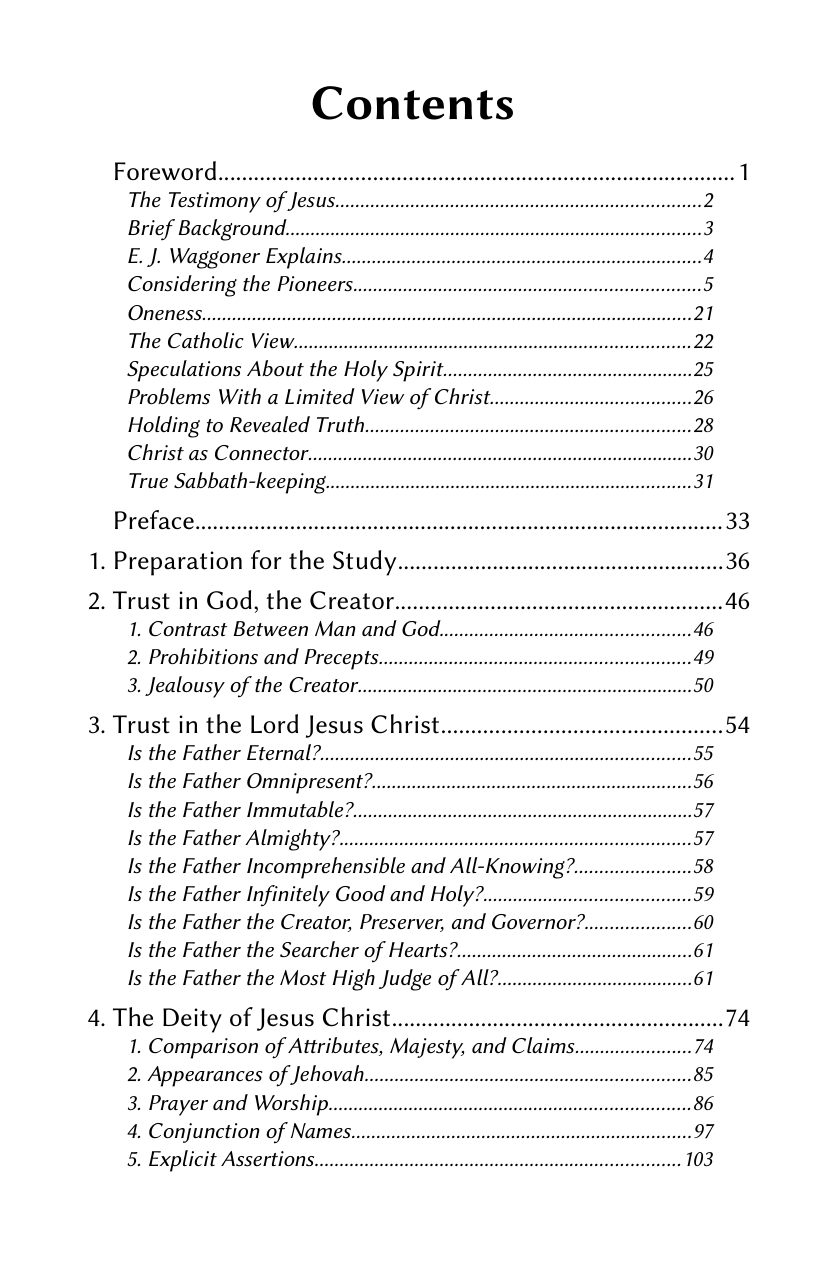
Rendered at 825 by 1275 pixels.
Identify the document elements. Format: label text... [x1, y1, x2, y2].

list Preface 33 [112, 505, 750, 536]
text Is the Father Omnipresent? 56 [126, 768, 712, 794]
text 1. Contrast Between Man and God 46 [126, 616, 712, 642]
text True Sabbath-keeping 31 [126, 468, 712, 494]
list Trust in the Lord Jesus Christ 54 [112, 709, 750, 740]
text 4. Conjunction of Names 97 [126, 1118, 712, 1144]
text Christ as Connector 30 [126, 440, 712, 466]
text Speculations About the Holy Spirit 25 [126, 356, 712, 382]
text Brief Background 3 [126, 215, 712, 241]
text Is the Father Incomprehensible and All-Knowing? 58 [126, 853, 712, 879]
text Is the Father the Searcher of Hearts? 61 [126, 937, 712, 963]
text 3. Prayer and Worship 86 [126, 1089, 712, 1116]
list The Deity of Jesus Christ 74 [112, 1002, 750, 1033]
text The Catholic View 22 [126, 327, 712, 354]
text Oneness 21 [126, 299, 712, 326]
text Is the Father Infinitely Good and Holy? 59 [126, 881, 712, 907]
text 5. Explicit Assertions 103 [126, 1146, 712, 1172]
text 2. Prohibitions and Precepts 49 [126, 644, 712, 670]
text Problems With a Limited View of Christ 26 [126, 384, 712, 410]
list Trust in God, the Creator 46 [112, 585, 750, 616]
text The Testimony of Jesus 2 [126, 187, 712, 213]
text Is the Father Eternal? 55 [126, 740, 712, 766]
list Preparation for the Study 36 [112, 545, 750, 576]
text Holding to Revealed Truth 28 [126, 412, 712, 438]
text 3. Jealousy of the Creator 50 [126, 672, 712, 698]
list Foreword 1 [112, 156, 750, 187]
title Contents [75, 75, 750, 132]
text Is the Father the Creator, Preserver, and Governor? 60 [126, 909, 712, 935]
text 2. Appearances of Jehovah 85 [126, 1061, 712, 1087]
text E. J. Waggoner Explains 4 [126, 243, 712, 269]
text Considering the Pioneers 5 [126, 271, 712, 297]
text 1. Comparison of Attributes, Majesty, and Claims 74 [126, 1033, 712, 1059]
text Is the Father the Most High Judge of All? 61 [126, 965, 712, 991]
text Is the Father Immutable? 57 [126, 796, 712, 823]
text Is the Father Almighty? 57 [126, 824, 712, 851]
